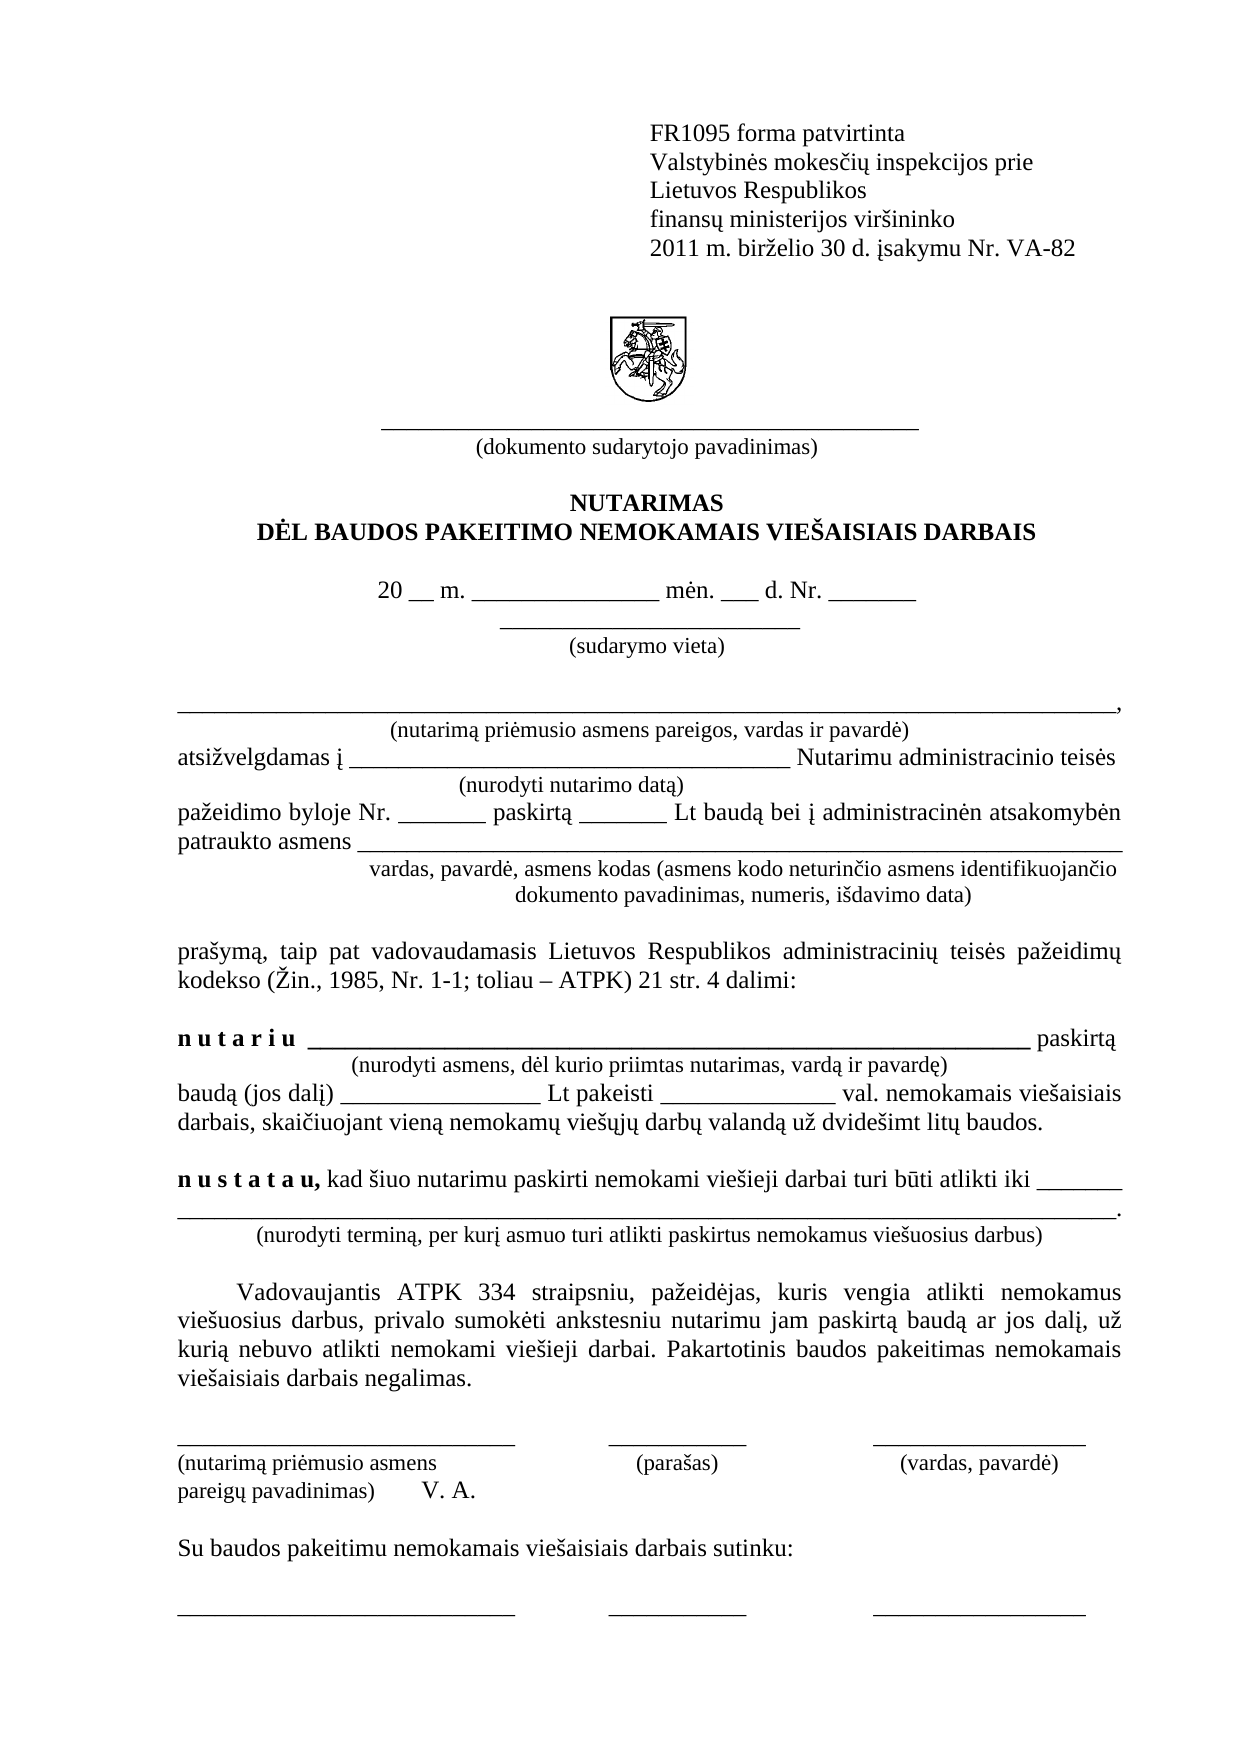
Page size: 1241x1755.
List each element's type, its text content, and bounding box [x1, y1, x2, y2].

text (nurodyti terminą, per kurį asmuo turi atlikti paskirtus nemokamus viešuosius darbus) [177, 1222, 1122, 1248]
text baudą (jos dalį) ________________ Lt pakeisti ______________ val. nemokamais viešaisiais darbais, skaičiuojant vieną nemokamų viešųjų darbų valandą už dvidešimt litų baudos. [177, 1078, 1122, 1135]
text ___________________________ ___________ _________________ [177, 1420, 1122, 1449]
text finansų ministerijos viršininko [649, 204, 1122, 233]
text Lietuvos Respublikos [649, 176, 1122, 204]
text _ . [177, 1193, 1122, 1222]
text nutariu paskirtą [177, 1023, 1122, 1051]
text 2011 m. birželio 30 d. įsakymu Nr. VA-82 [649, 233, 1122, 262]
text nustatau, kad šiuo nutarimu paskirti nemokami viešieji darbai turi būti atlikti iki [177, 1164, 1122, 1193]
text (sudarymo vieta) [177, 632, 1122, 658]
text 20 __ m. _______________ mėn. ___ d. Nr. _______ [177, 575, 1122, 603]
text pareigų pavadinimas) V. A. [177, 1476, 1122, 1504]
text NUTARIMAS DĖL BAUDOS PAKEITIMO NEMOKAMAIS VIEŠAISIAIS DARBAIS [177, 488, 1122, 546]
text prašymą, taip pat vadovaudamasis Lietuvos Respublikos administracinių teisės pažeidimų kodekso (Žin., 1985, Nr. 1-1; toliau – ATPK) 21 str. 4 dalimi: [177, 936, 1122, 994]
text Vadovaujantis ATPK 334 straipsniu, pažeidėjas, kuris vengia atlikti nemokamus viešuosius darbus, privalo sumokėti ankstesniu nutarimu jam paskirtą baudą ar jos dalį, už kurią nebuvo atlikti nemokami viešieji darbai. Pakartotinis baudos pakeitimas nemokamais viešaisiais darbais negalimas. [177, 1277, 1122, 1392]
text (herbas) [177, 291, 1122, 404]
text (nutarimą priėmusio asmens pareigos, vardas ir pavardė) [177, 716, 1122, 742]
text pažeidimo byloje Nr. _______ paskirtą _______ Lt baudą bei į administracinėn atsakomybėn patraukto asmens [177, 797, 1122, 855]
text FR1095 forma patvirtinta [649, 118, 1122, 147]
text atsižvelgdamas į Nutarimu administracinio teisės [177, 742, 1122, 771]
text (nurodyti nutarimo datą) [458, 771, 1122, 797]
text (dokumento sudarytojo pavadinimas) [177, 433, 1122, 460]
text _ , [177, 687, 1122, 716]
text ___________________________________________ [177, 404, 1122, 433]
text vardas, pavardė, asmens kodas (asmens kodo neturinčio asmens identifikuojančio dokumento pavadinimas, numeris, išdavimo data) [365, 855, 1122, 908]
text ________________________ [177, 603, 1122, 632]
text (nurodyti asmens, dėl kurio priimtas nutarimas, vardą ir pavardę) [177, 1051, 1122, 1078]
text (nutarimą priėmusio asmens (parašas) (vardas, pavardė) [177, 1449, 1122, 1476]
text Valstybinės mokesčių inspekcijos prie [649, 147, 1122, 176]
text Su baudos pakeitimu nemokamais viešaisiais darbais sutinku: [177, 1533, 1122, 1562]
text ___________________________ ___________ _________________ [177, 1591, 1122, 1619]
